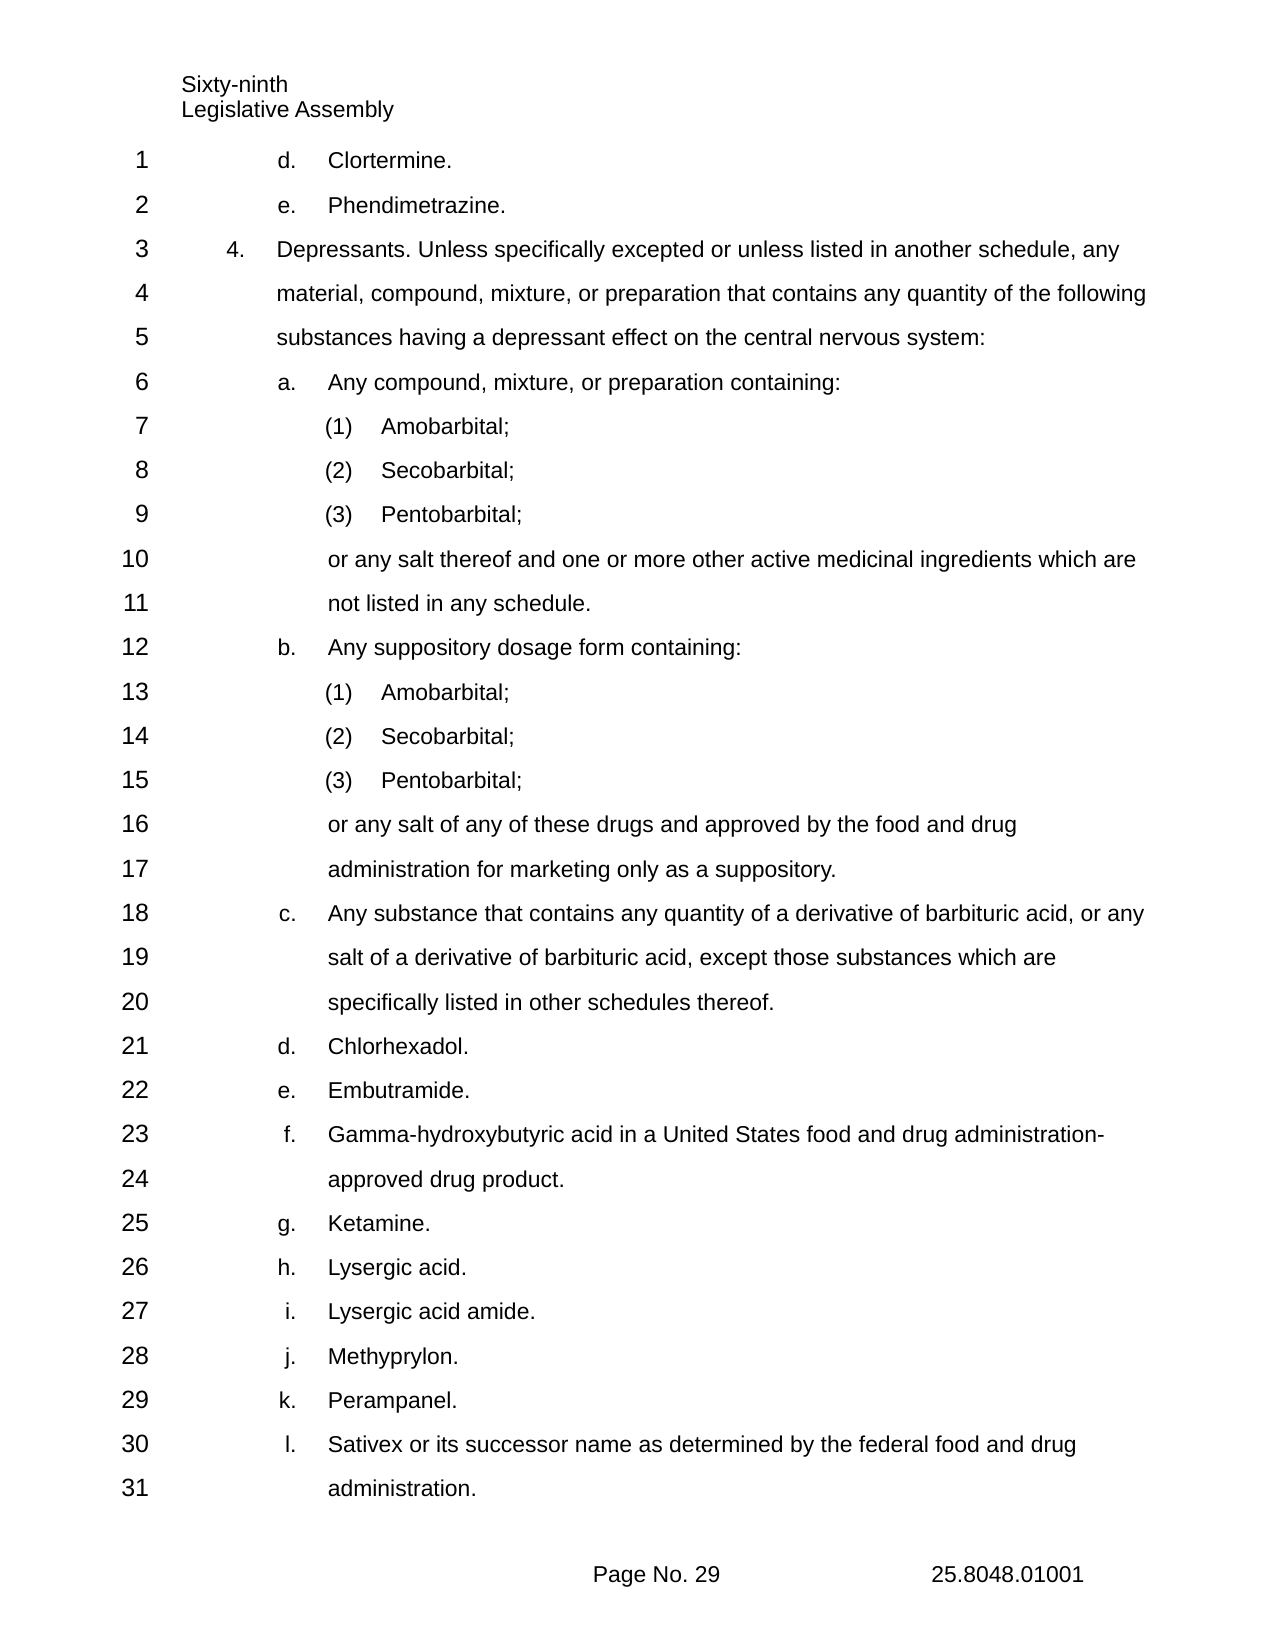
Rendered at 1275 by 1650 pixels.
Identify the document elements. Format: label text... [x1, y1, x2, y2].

text i. Lysergic acid amide. [181, 1284, 1154, 1329]
text l. Sativex or its successor name as determined by the federal food and drug administration. [181, 1417, 1154, 1506]
text k. Perampanel. [181, 1373, 1154, 1417]
text (2) Secobarbital; [181, 443, 1154, 487]
text d. Chlorhexadol. [181, 1019, 1154, 1063]
text or any salt of any of these drugs and approved by the food and drug administration for marketing only as a suppository. [181, 797, 1154, 886]
text d. Clortermine. [181, 133, 1154, 178]
text j. Methyprylon. [181, 1329, 1154, 1373]
text (1) Amobarbital; [181, 664, 1154, 709]
text a. Any compound, mixture, or preparation containing: [181, 355, 1154, 399]
text f. Gamma-hydroxybutyric acid in a United States food and drug administration-approved drug product. [181, 1107, 1154, 1196]
text (1) Amobarbital; [181, 399, 1154, 443]
text b. Any suppository dosage form containing: [181, 620, 1154, 664]
text (3) Pentobarbital; [181, 487, 1154, 532]
text g. Ketamine. [181, 1196, 1154, 1240]
text e. Phendimetrazine. [181, 178, 1154, 222]
text or any salt thereof and one or more other active medicinal ingredients which are not listed in any schedule. [181, 532, 1154, 620]
text e. Embutramide. [181, 1063, 1154, 1107]
text (3) Pentobarbital; [181, 753, 1154, 797]
text (2) Secobarbital; [181, 709, 1154, 753]
text h. Lysergic acid. [181, 1240, 1154, 1284]
text c. Any substance that contains any quantity of a derivative of barbituric acid, or any salt of a derivative of barbituric acid, except those substances which are specifically listed in other schedules thereof. [181, 886, 1154, 1019]
text 4. Depressants. Unless specifically excepted or unless listed in another schedule, any material, compound, mixture, or preparation that contains any quantity of the following substances having a depressant effect on the central nervous system: [181, 222, 1154, 355]
